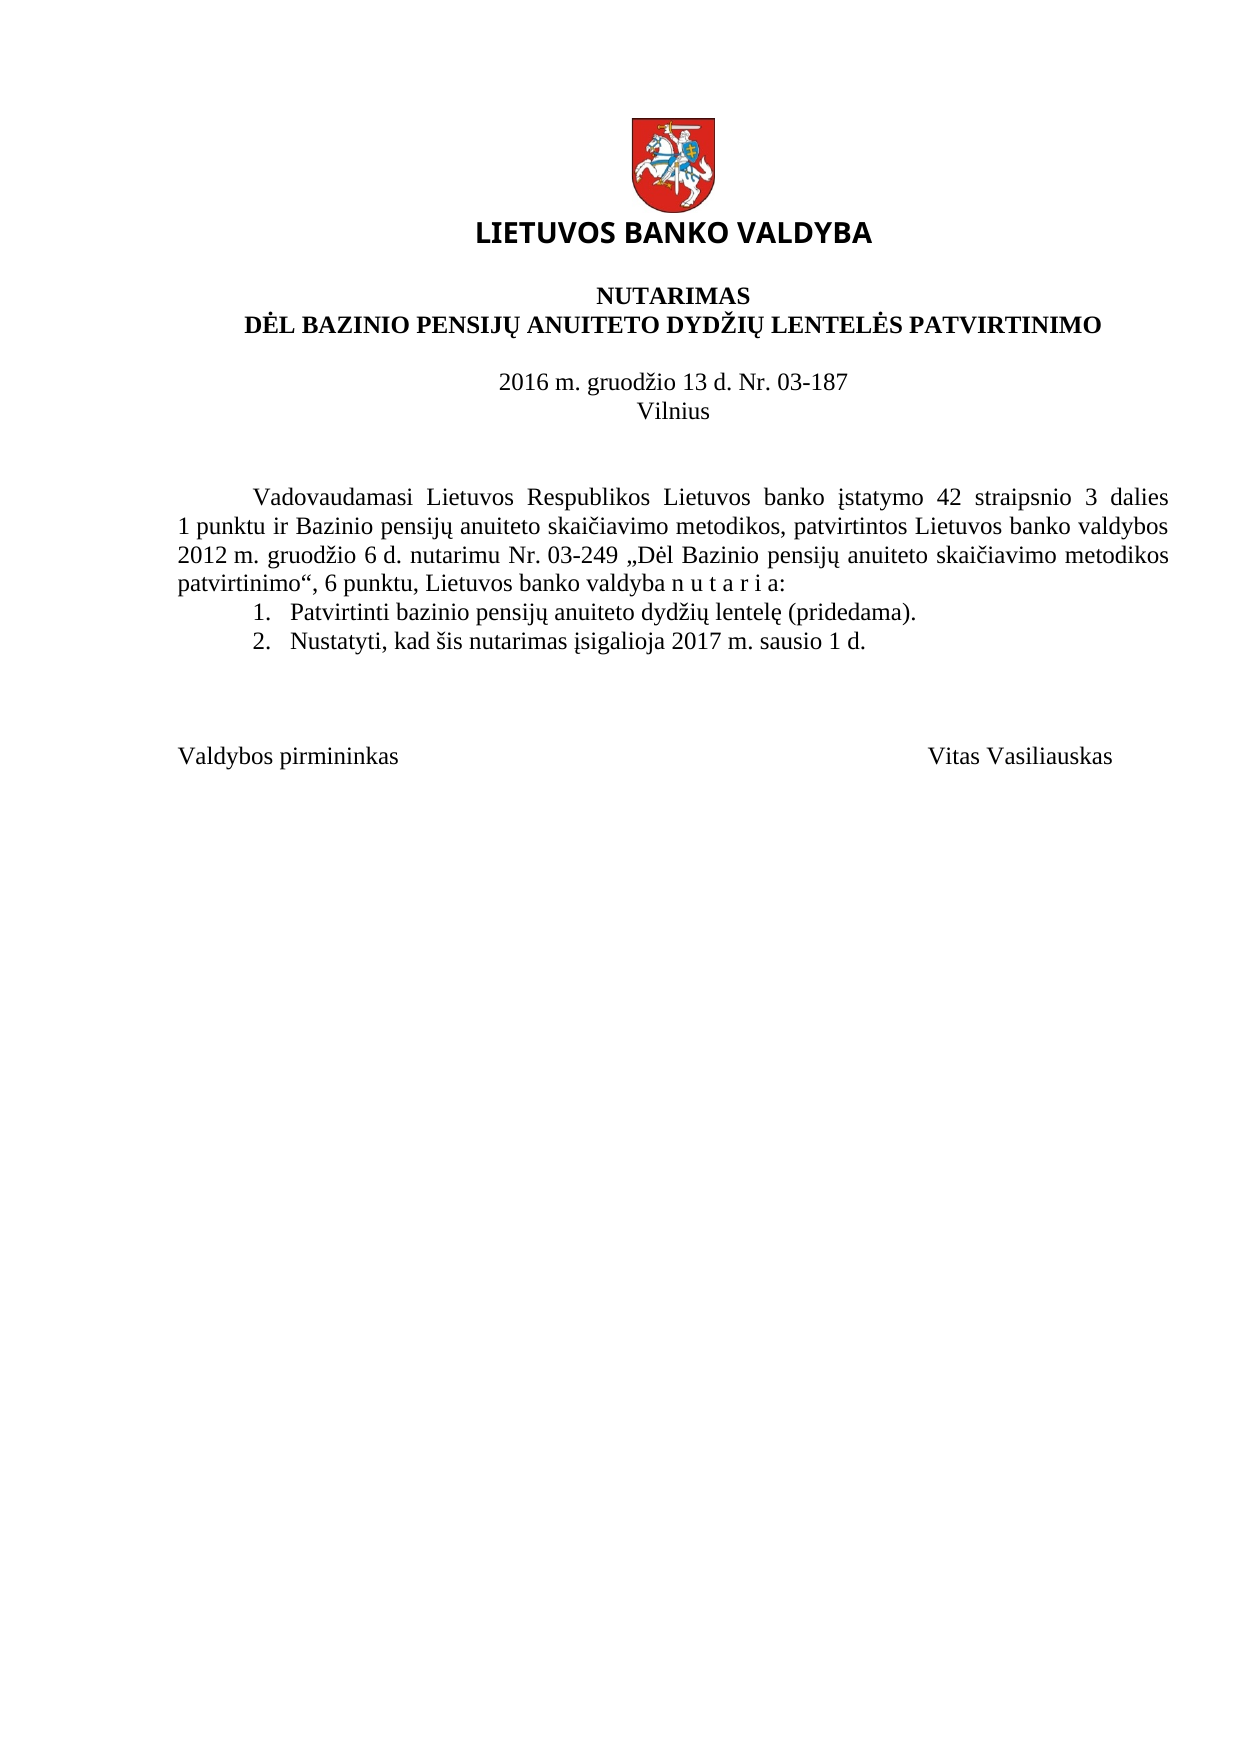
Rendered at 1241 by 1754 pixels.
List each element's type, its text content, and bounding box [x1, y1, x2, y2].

text 2016 m. gruodžio 13 d. Nr. 03-187 [177, 367, 1169, 396]
text NUTARIMAS [177, 281, 1169, 310]
text 2. Nustatyti, kad šis nutarimas įsigalioja 2017 m. sausio 1 d. [252, 626, 1169, 655]
text Valdybos pirmininkas Vitas Vasiliauskas [177, 741, 1169, 770]
text DĖL BAZINIO PENSIJŲ ANUITETO DYDŽIŲ LENTELĖS PATVIRTINIMO [177, 310, 1169, 338]
text Vilnius [177, 396, 1169, 425]
text Vadovaudamasi Lietuvos Respublikos Lietuvos banko įstatymo 42 straipsnio 3 dalies 1 punktu ir Bazinio pensijų anuiteto skaičiavimo metodikos, patvirtintos Lietuvos banko valdybos 2012 m. gruodžio 6 d. nutarimu Nr. 03-249 „Dėl Bazinio pensijų anuiteto skaičiavimo metodikos patvirtinimo“, 6 punktu, Lietuvos banko valdyba n u t a r i a: [177, 482, 1169, 597]
text LIETUVOS BANKO VALDYBA [177, 212, 1169, 252]
text 1. Patvirtinti bazinio pensijų anuiteto dydžių lentelę (pridedama). [252, 597, 1169, 626]
